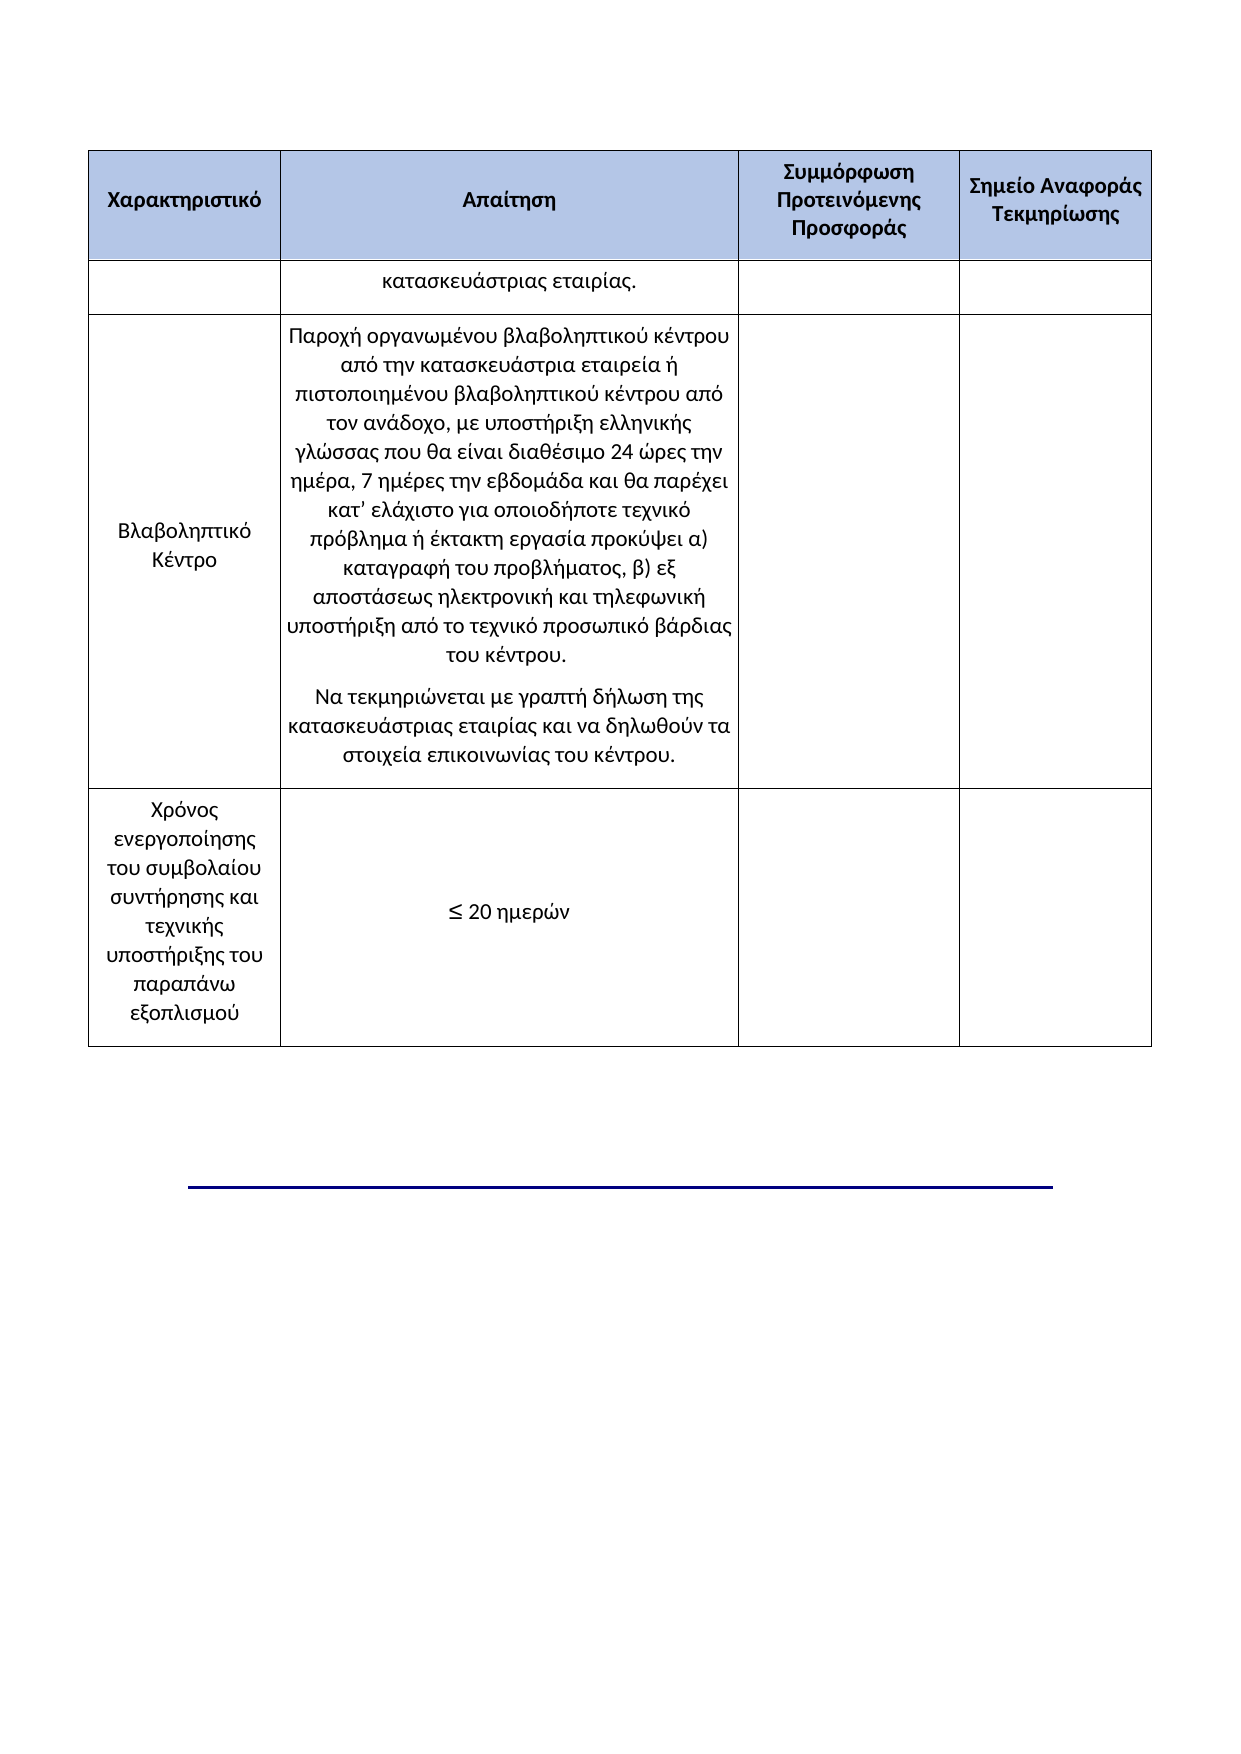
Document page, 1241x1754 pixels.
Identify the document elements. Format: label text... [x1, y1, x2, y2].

table_cell [739, 261, 959, 314]
table_cell κατασκευάστριας εταιρίας. [281, 261, 738, 314]
table_cell [739, 789, 959, 1046]
table_cell [739, 315, 959, 788]
table_cell Βλαβοληπτικό Κέντρο [89, 315, 280, 788]
table_cell Χρόνος ενεργοποίησης του συμβολαίου συντήρησης και τεχνικής υποστήριξης του παραπάνω εξοπλισμού [89, 789, 280, 1046]
table_cell [960, 315, 1151, 788]
table_header Χαρακτηριστικό [89, 151, 280, 259]
table_header Απαίτηση [281, 151, 738, 259]
table_cell ≤ 20 ημερών [281, 789, 738, 1046]
table_cell Παροχή οργανωμένου βλαβοληπτικού κέντρου από την κατασκευάστρια εταιρεία ή πιστοποιημένου βλαβοληπτικού κέντρου από τον ανάδοχο, με υποστήριξη ελληνικής γλώσσας που θα είναι διαθέσιμο 24 ώρες την ημέρα, 7 ημέρες την εβδομάδα και θα παρέχει κατ’ ελάχιστο για οποιοδήποτε τεχνικό πρόβλημα ή έκτακτη εργασία προκύψει α) καταγραφή του προβλήματος, β) εξ αποστάσεως ηλεκτρονική και τηλεφωνική υποστήριξη από το τεχνικό προσωπικό βάρδιας του κέντρου. Να τεκμηριώνεται με γραπτή δήλωση της κατασκευάστριας εταιρίας και να δηλωθούν τα στοιχεία επικοινωνίας του κέντρου. [281, 315, 738, 788]
table_cell [960, 789, 1151, 1046]
table_header Συμμόρφωση Προτεινόμενης Προσφοράς [739, 151, 959, 259]
table_header Σημείο Αναφοράς Τεκμηρίωσης [960, 151, 1151, 259]
table_cell [960, 261, 1151, 314]
table_cell [89, 261, 280, 314]
